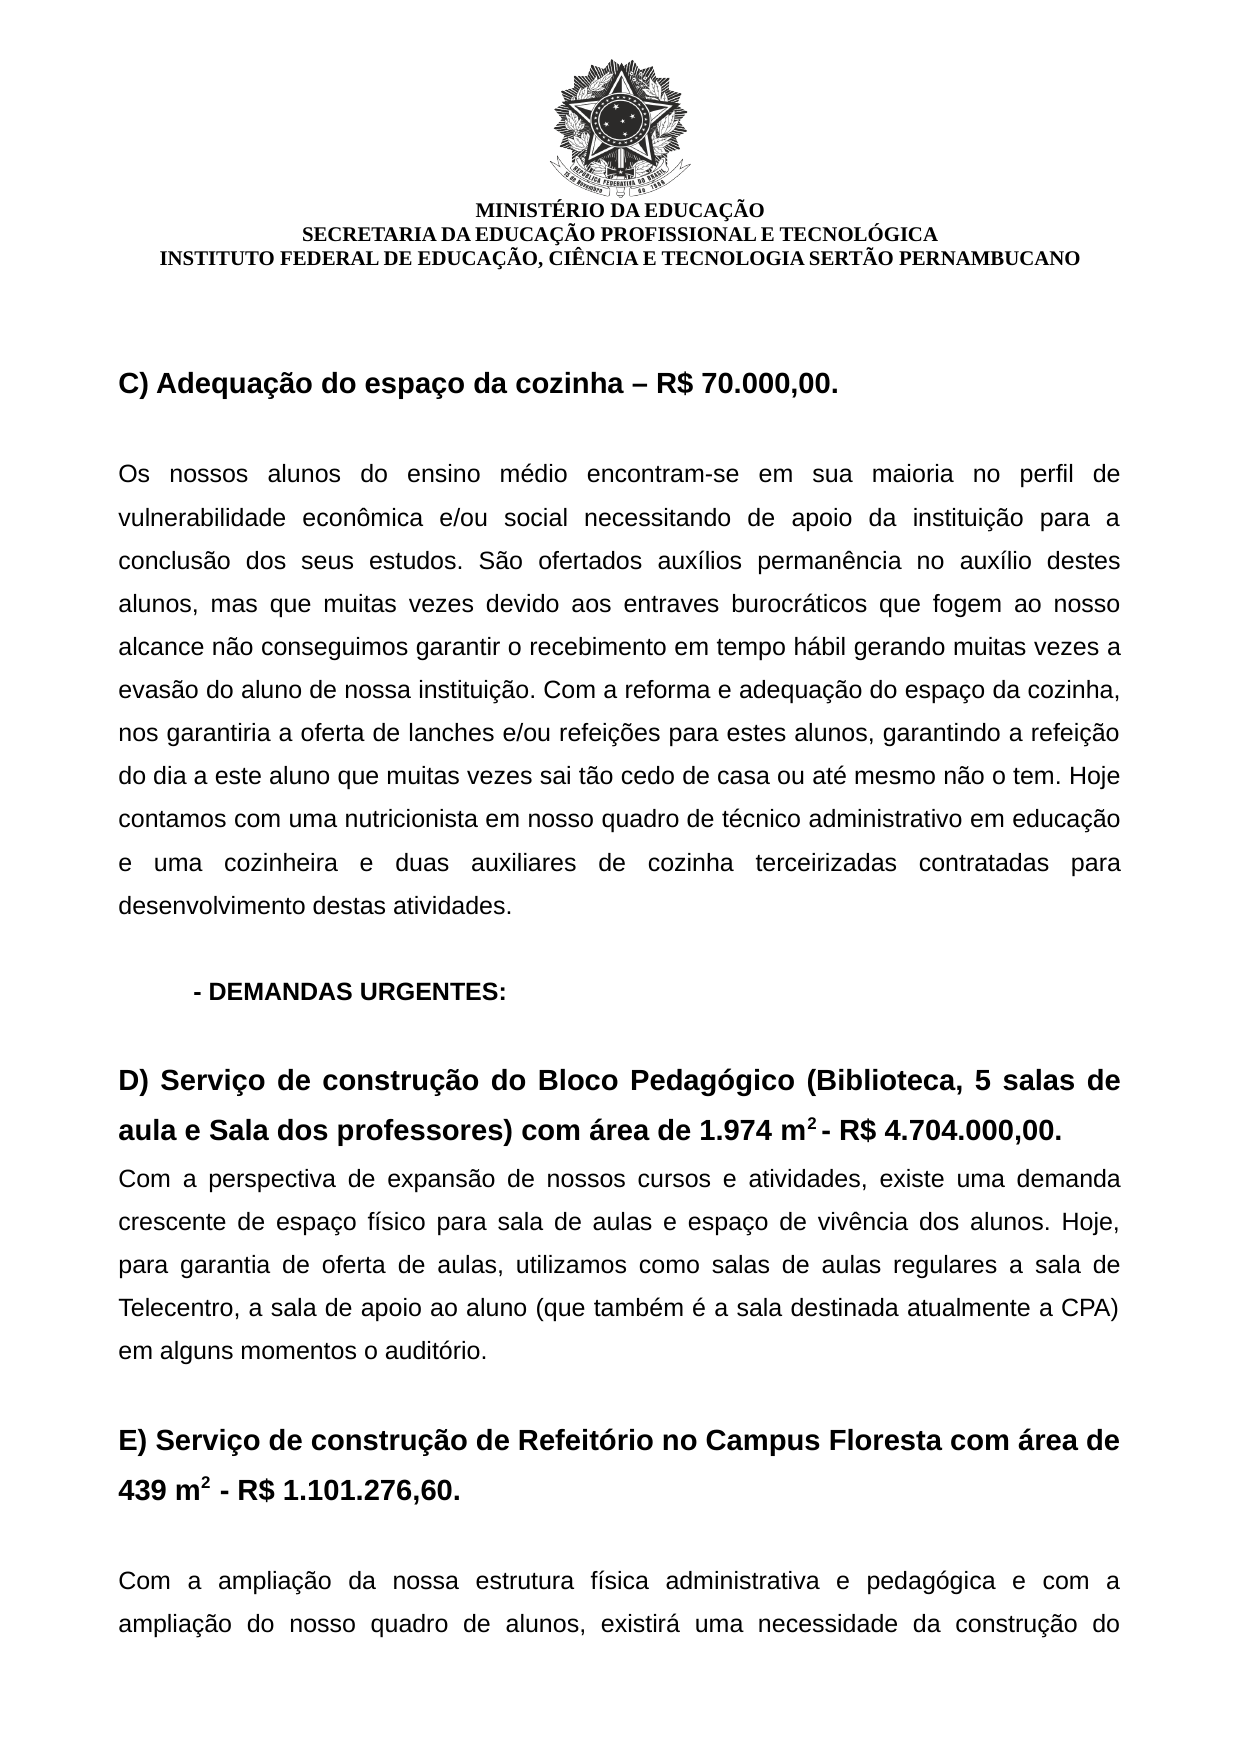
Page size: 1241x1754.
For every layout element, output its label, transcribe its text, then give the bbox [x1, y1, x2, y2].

text C) Adequação do espaço da cozinha – R$ 70.000,00. [118, 366, 1122, 399]
text E) Serviço de construção de Refeitório no Campus Floresta com área de 439 m2 - R$ 1.101.276,60. [118, 1422, 1122, 1506]
text Com a ampliação da nossa estrutura física administrativa e pedagógica e com a ampliação do nosso quadro de alunos, existirá uma necessidade da construção do [118, 1566, 1122, 1638]
text D) Serviço de construção do Bloco Pedagógico (Biblioteca, 5 salas de aula e Sala dos professores) com área de 1.974 m2 - R$ 4.704.000,00. [118, 1063, 1122, 1147]
text Os nossos alunos do ensino médio encontram-se em sua maioria no perfil de vulnerabilidade econômica e/ou social necessitando de apoio da instituição para a conclusão dos seus estudos. São ofertados auxílios permanência no auxílio destes alunos, mas que muitas vezes devido aos entraves burocráticos que fogem ao nosso alcance não conseguimos garantir o recebimento em tempo hábil gerando muitas vezes a evasão do aluno de nossa instituição. Com a reforma e adequação do espaço da cozinha, nos garantiria a oferta de lanches e/ou refeições para estes alunos, garantindo a refeição do dia a este aluno que muitas vezes sai tão cedo de casa ou até mesmo não o tem. Hoje contamos com uma nutricionista em nosso quadro de técnico administrativo em educação e uma cozinheira e duas auxiliares de cozinha terceirizadas contratadas para desenvolvimento destas atividades. [118, 459, 1122, 919]
picture [549, 59, 691, 198]
text Com a perspectiva de expansão de nossos cursos e atividades, existe uma demanda crescente de espaço físico para sala de aulas e espaço de vivência dos alunos. Hoje, para garantia de oferta de aulas, utilizamos como salas de aulas regulares a sala de Telecentro, a sala de apoio ao aluno (que também é a sala destinada atualmente a CPA) em alguns momentos o auditório. [118, 1164, 1122, 1365]
text - DEMANDAS URGENTES: [118, 977, 1122, 1006]
